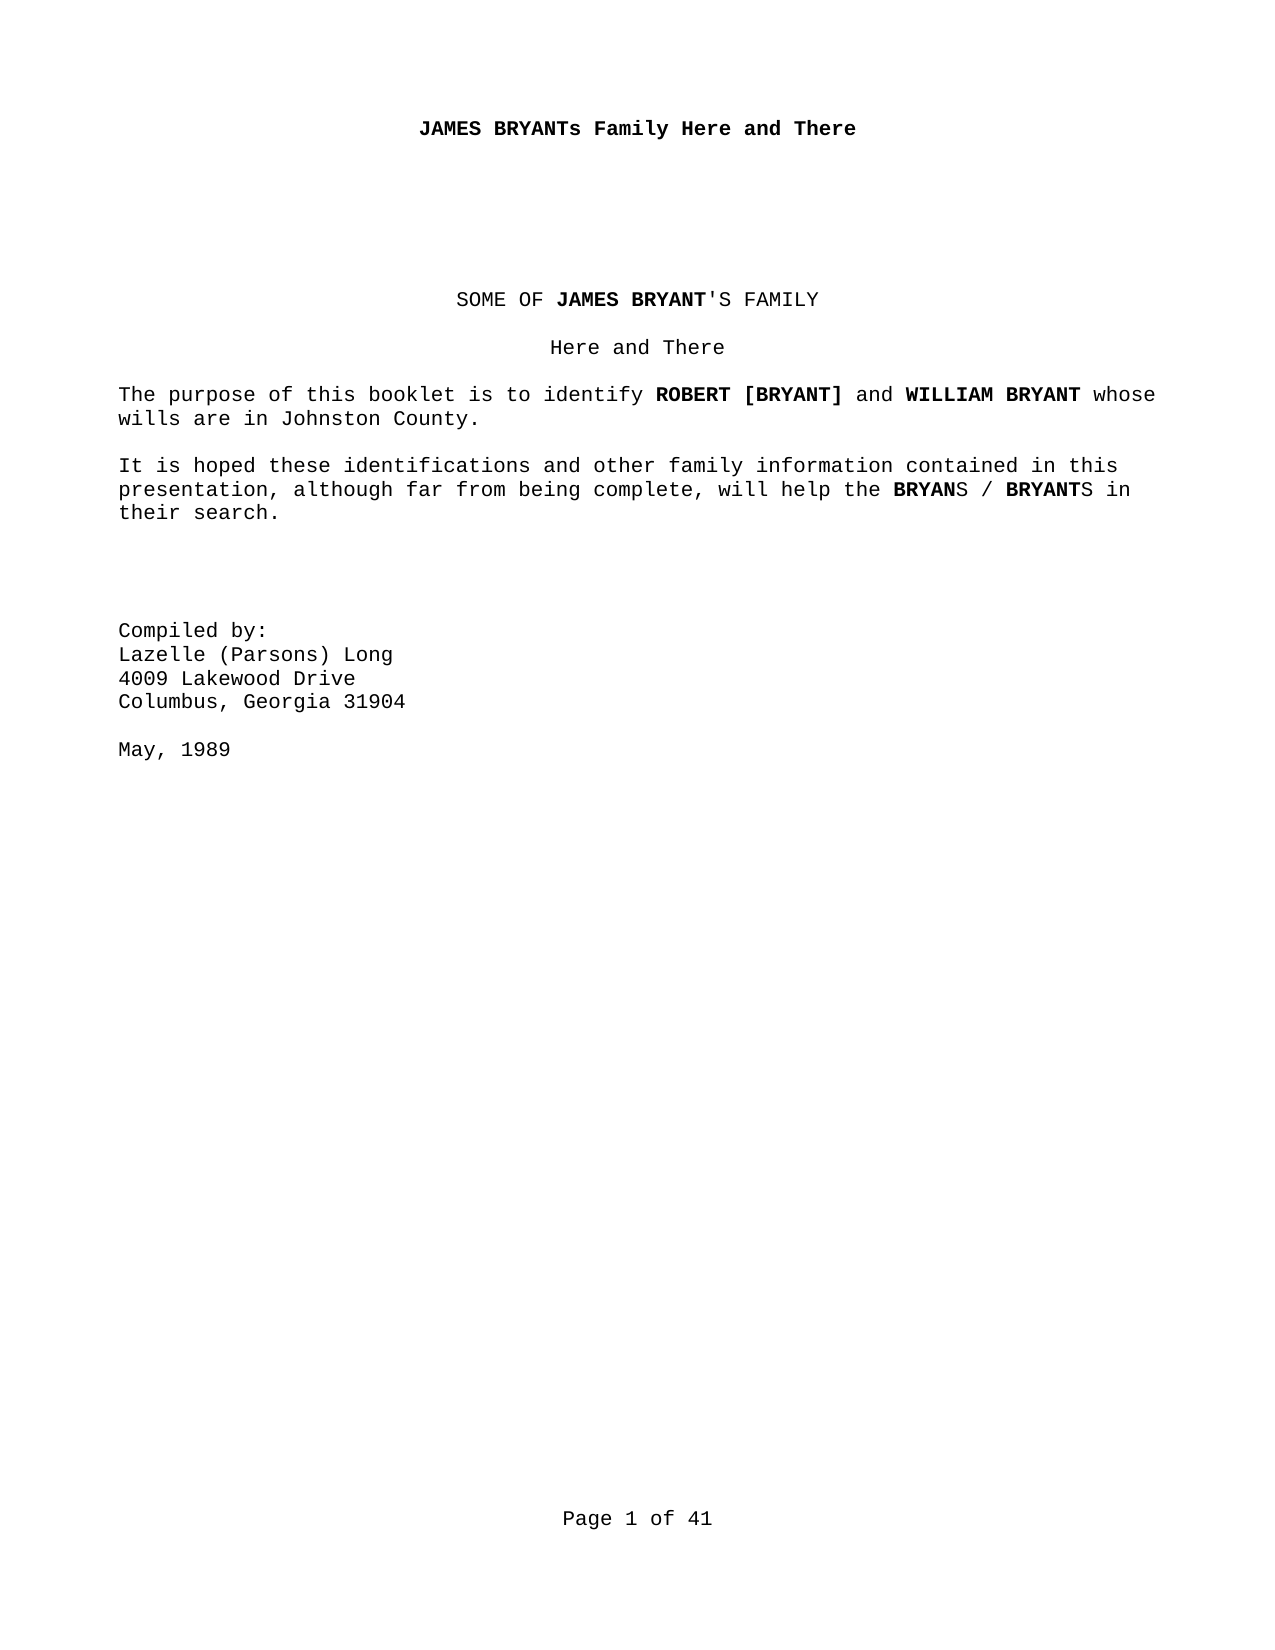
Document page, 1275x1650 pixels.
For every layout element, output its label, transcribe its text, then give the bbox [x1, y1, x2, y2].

text Here and There [118, 337, 1157, 360]
text Compiled by: [118, 621, 1157, 644]
text Columbus, Georgia 31904 [118, 691, 1157, 715]
text The purpose of this booklet is to identify ROBERT [BRYANT] and WILLIAM BRYANT whose wills are in Johnston County. [118, 384, 1157, 431]
text 4009 Lakewood Drive [118, 668, 1157, 691]
text It is hoped these identifications and other family information contained in this presentation, although far from being complete, will help the BRYANS / BRYANTS in their search. [118, 455, 1157, 526]
text May, 1989 [118, 739, 1157, 762]
text Lazelle (Parsons) Long [118, 644, 1157, 668]
text SOME OF JAMES BRYANT'S FAMILY [118, 289, 1157, 313]
